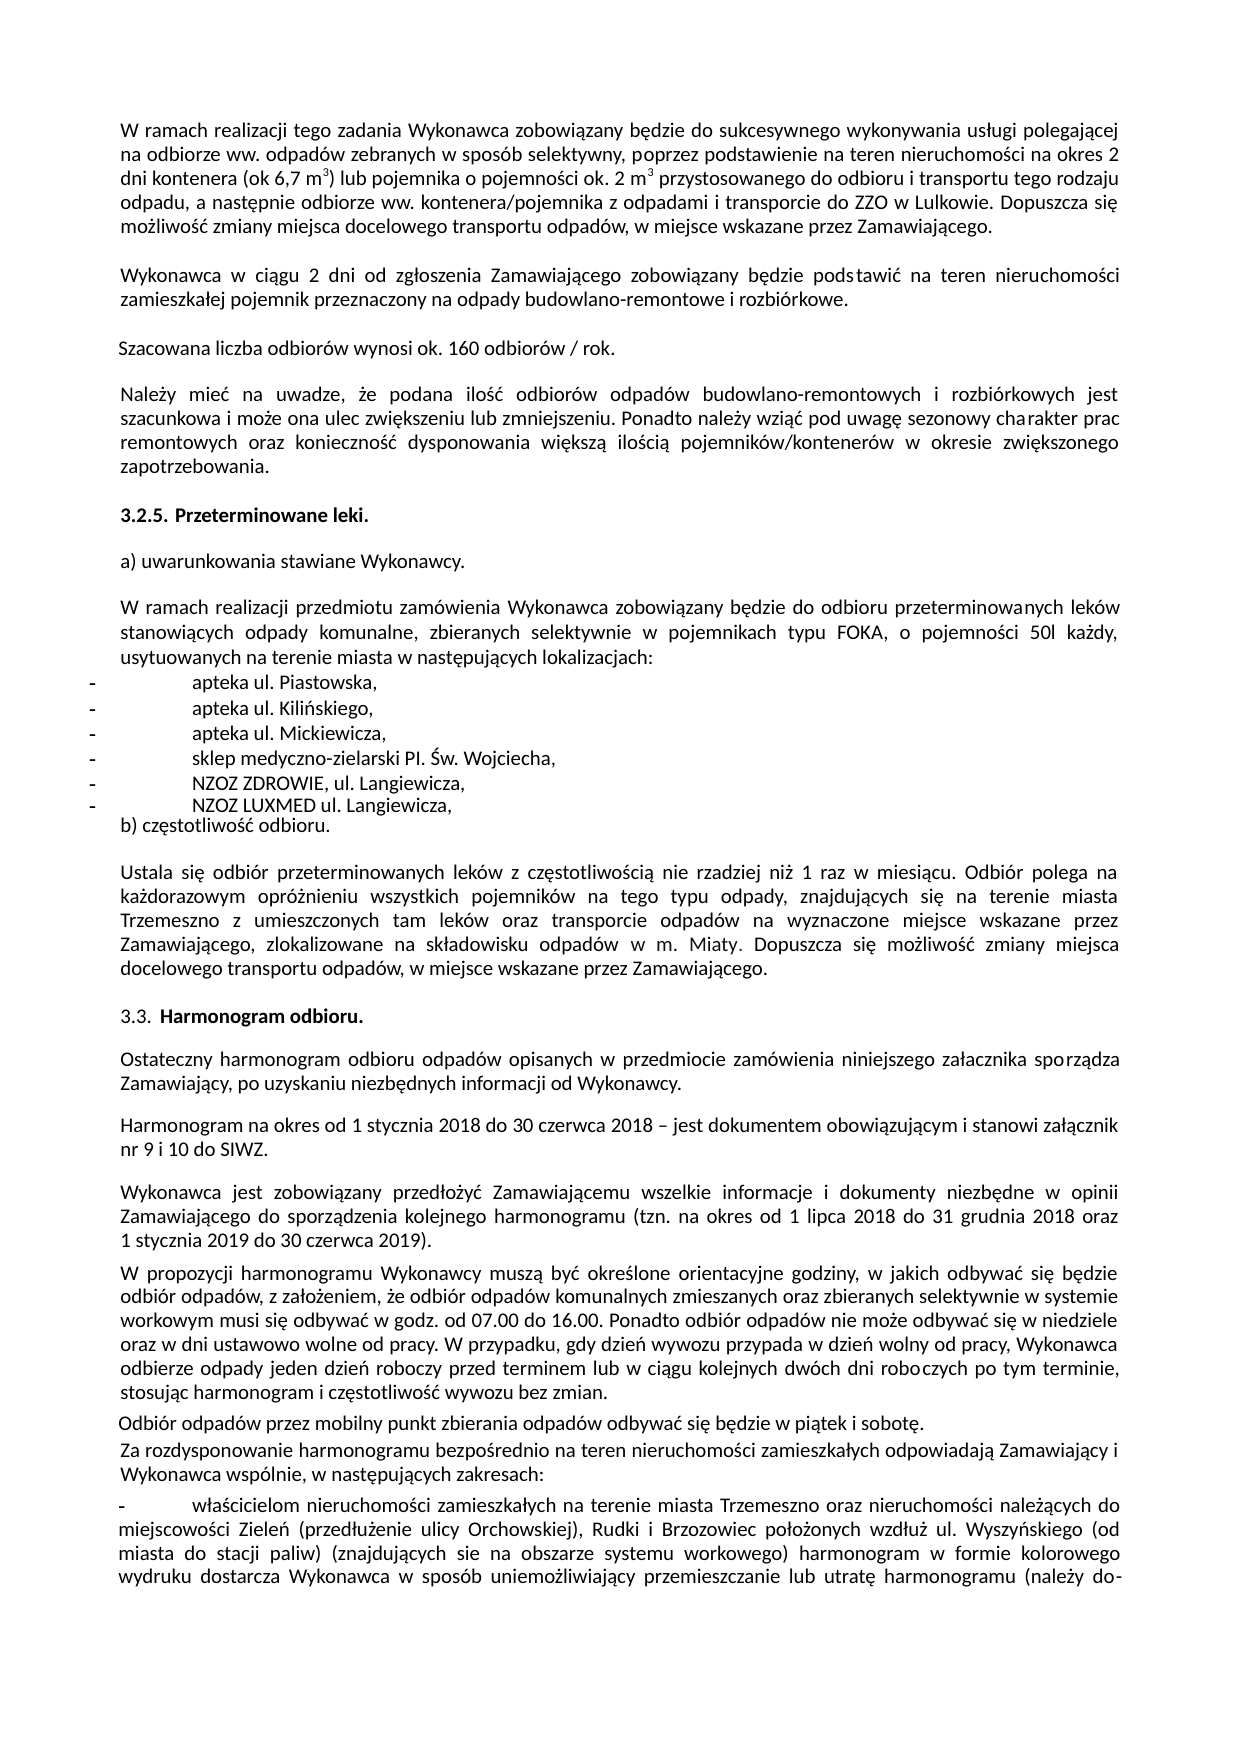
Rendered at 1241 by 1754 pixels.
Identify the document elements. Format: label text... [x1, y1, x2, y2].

text Szacowana liczba odbiorów wynosi ok. 160 odbiorów / rok. [118, 338, 1122, 359]
text Wykonawca w ciągu 2 dni od zgłoszenia Zamawiającego zobowiązany będzie podstawić na teren nieru­chomości zamieszkałej pojemnik przeznaczony na odpady budowlano-remontowe i rozbiórkowe. [120, 263, 1120, 311]
text Za rozdysponowanie harmonogramu bezpośrednio na teren nieruchomości zamieszkałych odpowiadają Zamawiający i Wykonawca wspólnie, w następujących zakresach: [120, 1439, 1120, 1487]
text W ramach realizacji tego zadania Wykonawca zobowiązany będzie do sukcesywnego wykonywania usługi polegającej na odbiorze ww. odpadów zebranych w sposób selektywny, poprzez podstawienie na teren nieruchomości na okres 2 dni kontenera (ok 6,7 m3) lub pojemnika o pojemności ok. 2 m3 przystosowanego do odbioru i transportu tego rodzaju odpadu, a następnie odbiorze ww. kontenera/pojemnika z odpadami i transporcie do ZZO w Lulkowie. Dopuszcza się możliwość zmiany miejsca docelowego transportu odpadów, w miejsce wskazane przez Zamawiającego. [120, 118, 1120, 238]
text W propozycji harmonogramu Wykonawcy muszą być określone orientacyjne godziny, w jakich odbywać się będzie odbiór odpadów, z założeniem, że odbiór odpadów komunalnych zmieszanych oraz zbieranych selektywnie w systemie workowym musi się odbywać w godz. od 07.00 do 16.00. Ponadto odbiór odpadów nie może odbywać się w niedziele oraz w dni ustawowo wolne od pracy. W przypadku, gdy dzień wywozu przypada w dzień wolny od pracy, Wykonawca odbierze odpady jeden dzień roboczy przed terminem lub w ciągu kolejnych dwóch dni robo­czych po tym terminie, stosując harmonogram i częstotliwość wywozu bez zmian. [120, 1261, 1120, 1404]
text Ustala się odbiór przeterminowanych leków z częstotliwością nie rzadziej niż 1 raz w miesiącu. Odbiór polega na każdorazowym opróżnieniu wszystkich pojemników na tego typu odpady, znajdujących się na terenie miasta Trzemeszno z umieszczonych tam leków oraz transporcie odpadów na wyznaczone miejsce wskazane przez Zamawiającego, zlokalizowane na składowisku odpadów w m. Miaty. Dopuszcza się możliwość zmiany miejsca docelowego transportu odpadów, w miejsce wskazane przez Zamawiającego. [120, 860, 1120, 980]
list NZOZ LUXMED ul. Langiewicza, [89, 795, 1122, 816]
list apteka ul. Mickiewicza, [89, 720, 1122, 745]
list właścicielom nieruchomości zamieszkałych na terenie miasta Trzemeszno oraz nieruchomości należących do miejscowości Zieleń (przedłużenie ulicy Orchowskiej), Rudki i Brzozowiec położonych wzdłuż ul. Wyszyńskiego (od miasta do stacji paliw) (znajdujących sie na obszarze systemu workowego) harmonogram w formie kolorowego wydruku dostarcza Wykonawca w sposób uniemożliwiający przemieszczanie lub utratę harmonogramu (należy do­ [118, 1493, 1122, 1589]
text W ramach realizacji przedmiotu zamówienia Wykonawca zobowiązany będzie do odbioru przeterminowa­nych leków stanowiących odpady komunalne, zbieranych selektywnie w pojemnikach typu FOKA, o pojemności 50l każdy, usytuowanych na terenie miasta w następujących lokalizacjach: [120, 594, 1120, 670]
list Harmonogram odbioru. [120, 1004, 1122, 1028]
list NZOZ ZDROWIE, ul. Langiewicza, [89, 770, 1122, 795]
text Wykonawca jest zobowiązany przedłożyć Zamawiającemu wszelkie informacje i dokumenty niezbędne w opinii Zamawiającego do sporządzenia kolejnego harmonogramu (tzn. na okres od 1 lipca 2018 do 31 grudnia 2018 oraz 1 stycznia 2019 do 30 czerwca 2019). [120, 1180, 1120, 1252]
list Przeterminowane leki. [120, 506, 1122, 527]
text a) uwarunkowania stawiane Wykonawcy. [120, 552, 1122, 572]
text Harmonogram na okres od 1 stycznia 2018 do 30 czerwca 2018 – jest dokumentem obowiązującym i stanowi załącznik nr 9 i 10 do SIWZ. [120, 1113, 1120, 1161]
list apteka ul. Piastowska, [89, 670, 1122, 695]
text b) częstotliwość odbioru. [120, 816, 1122, 837]
list apteka ul. Kilińskiego, [89, 695, 1122, 720]
text Odbiór odpadów przez mobilny punkt zbierania odpadów odbywać się będzie w piątek i sobotę. [118, 1413, 1122, 1434]
list sklep medyczno-zielarski PI. Św. Wojciecha, [89, 745, 1122, 770]
text Należy mieć na uwadze, że podana ilość odbiorów odpadów budowlano-remontowych i rozbiórkowych jest szacunkowa i może ona ulec zwiększeniu lub zmniejszeniu. Ponadto należy wziąć pod uwagę sezonowy cha­rakter prac remontowych oraz konieczność dysponowania większą ilością pojemników/kontenerów w okresie zwiększonego zapotrzebowania. [120, 382, 1120, 478]
text Ostateczny harmonogram odbioru odpadów opisanych w przedmiocie zamówienia niniejszego załacznika spo­rządza Zamawiający, po uzyskaniu niezbędnych informacji od Wykonawcy. [120, 1047, 1120, 1095]
